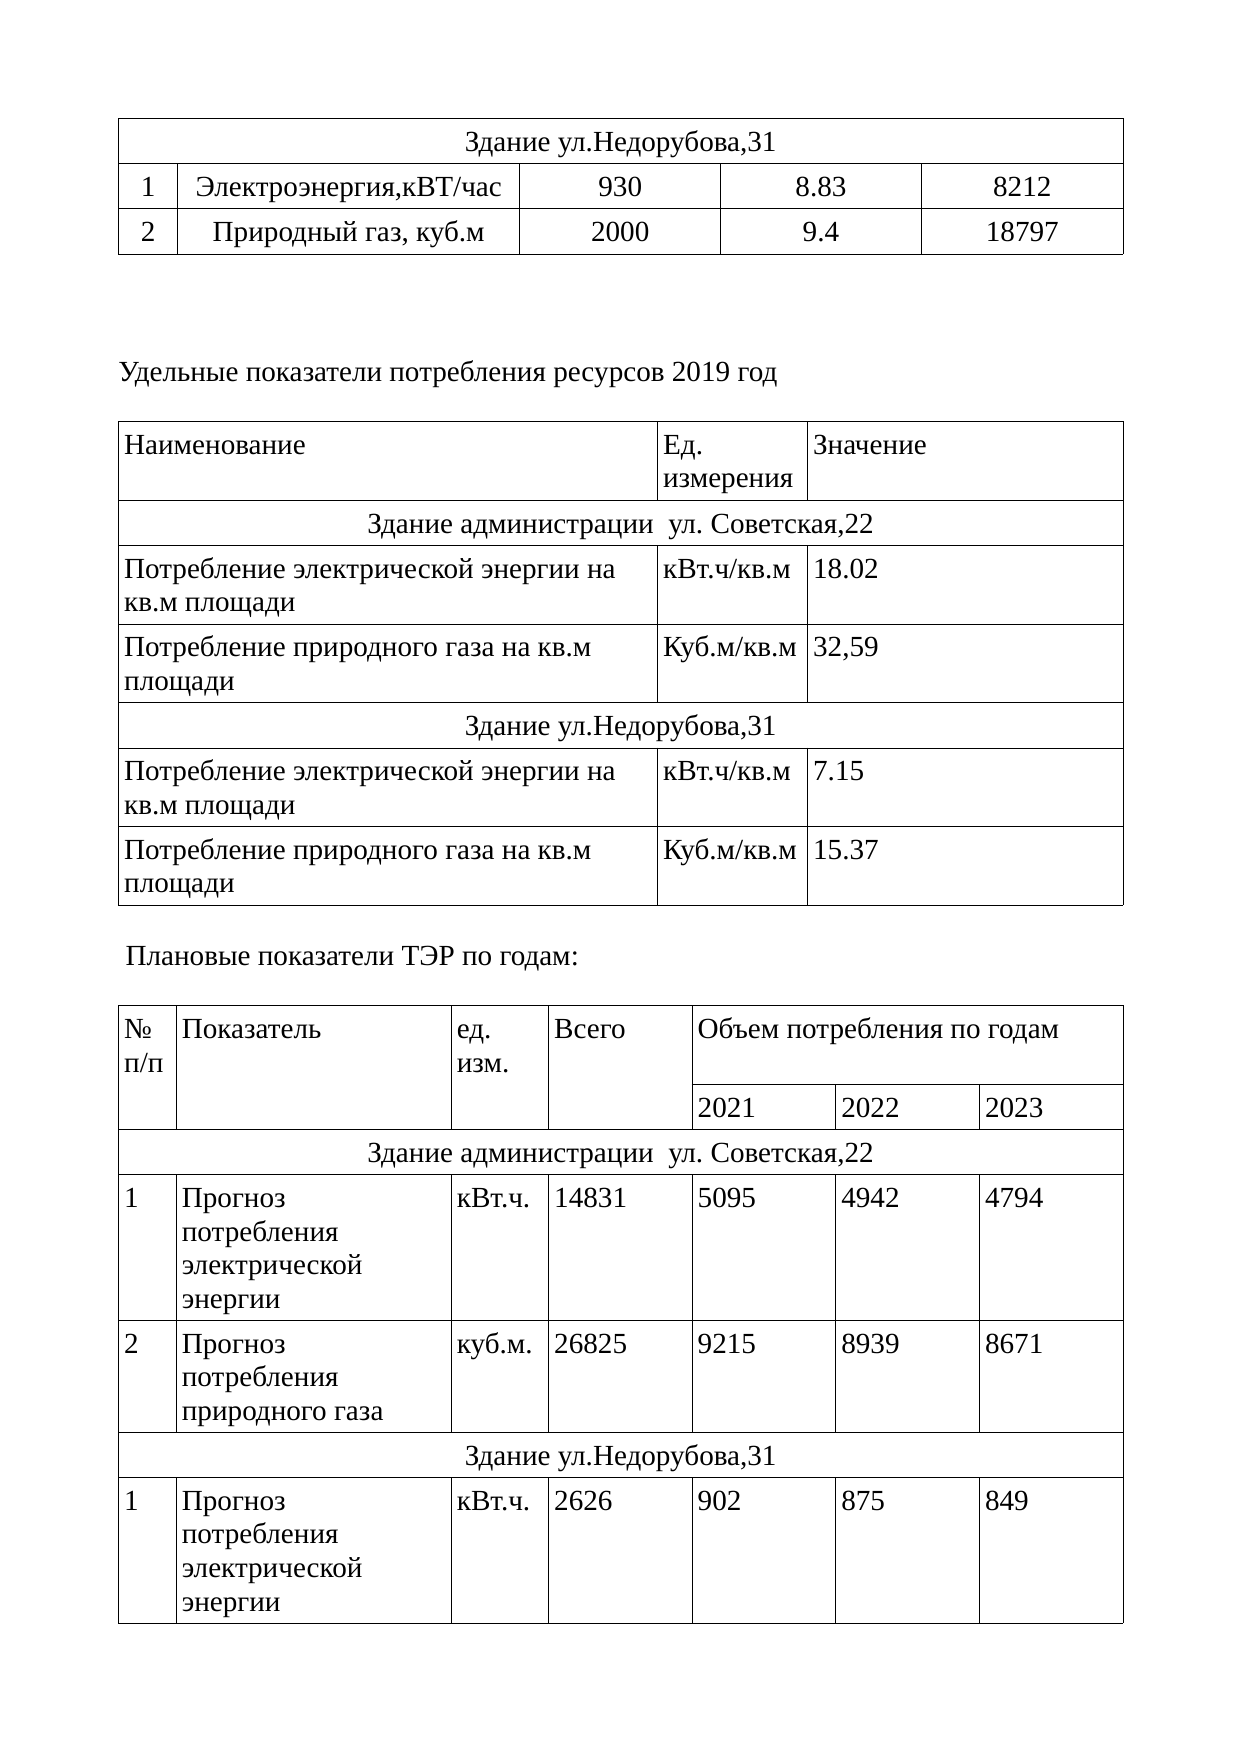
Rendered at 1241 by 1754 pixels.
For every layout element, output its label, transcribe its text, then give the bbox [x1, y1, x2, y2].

table_header Ед. измерения [658, 422, 807, 500]
table_cell Здание ул.Недорубова,31 [119, 119, 1123, 163]
table_cell 7,15 [808, 749, 1123, 826]
table_cell 9,4 [721, 209, 921, 253]
table_cell 8939 [836, 1321, 979, 1432]
table_cell 26825 [549, 1321, 692, 1432]
table_cell Прогноз потребления электрической энергии [177, 1175, 451, 1320]
table_cell 1 [119, 1478, 176, 1623]
table_header Объем потребления по годам [693, 1006, 1123, 1084]
table_cell 4794 [980, 1175, 1123, 1320]
table_cell 875 [836, 1478, 979, 1623]
table_cell Потребление электрической энергии на кв.м площади [119, 749, 657, 826]
table_cell Здание ул.Недорубова,31 [119, 703, 1123, 747]
table_cell 8671 [980, 1321, 1123, 1432]
table_cell 2 [119, 209, 177, 253]
table_cell Прогноз потребления электрической энергии [177, 1478, 451, 1623]
table_cell 849 [980, 1478, 1123, 1623]
table_cell кВт.ч/кв.м [658, 749, 807, 826]
table_cell куб.м. [452, 1321, 548, 1432]
table_cell Куб.м/кв.м [658, 625, 807, 702]
table_cell Здание администрации ул. Советская,22 [119, 501, 1123, 545]
table_cell Электроэнергия,кВТ/час [178, 164, 519, 208]
table_cell 5095 [693, 1175, 835, 1320]
table_cell Потребление природного газа на кв.м площади [119, 827, 657, 905]
text Удельные показатели потребления ресурсов 2019 год [118, 354, 1122, 388]
table_cell 15,37 [808, 827, 1123, 905]
table_cell Потребление электрической энергии на кв.м площади [119, 546, 657, 624]
table_header Значение [808, 422, 1123, 500]
table_cell 8,83 [721, 164, 921, 208]
table_header ед. изм. [452, 1006, 548, 1129]
table_cell Здание ул.Недорубова,31 [119, 1433, 1123, 1477]
table_cell 32,59 [808, 625, 1123, 702]
table_header Наименование [119, 422, 657, 500]
table_cell Куб.м/кв.м [658, 827, 807, 905]
table_cell Природный газ, куб.м [178, 209, 519, 253]
table_cell 14831 [549, 1175, 692, 1320]
table_cell 1 [119, 1175, 176, 1320]
table_cell 2022 [836, 1085, 979, 1129]
table_cell 930 [520, 164, 720, 208]
table_cell 2023 [980, 1085, 1123, 1129]
table_cell 9215 [693, 1321, 835, 1432]
table_cell 18,02 [808, 546, 1123, 624]
table_cell 2626 [549, 1478, 692, 1623]
table_cell 1 [119, 164, 177, 208]
table_cell 902 [693, 1478, 835, 1623]
table_cell Потребление природного газа на кв.м площади [119, 625, 657, 702]
table_cell Прогноз потребления природного газа [177, 1321, 451, 1432]
table_cell кВт.ч. [452, 1478, 548, 1623]
table_cell Здание администрации ул. Советская,22 [119, 1130, 1123, 1174]
table_cell кВт.ч/кв.м [658, 546, 807, 624]
table_header № п/п [119, 1006, 176, 1129]
table_cell 2021 [693, 1085, 835, 1129]
table_header Показатель [177, 1006, 451, 1129]
table_cell кВт.ч. [452, 1175, 548, 1320]
table_header Всего [549, 1006, 692, 1129]
table_cell 2 [119, 1321, 176, 1432]
table_cell 2000 [520, 209, 720, 253]
table_cell 18797 [922, 209, 1123, 253]
table_cell 8212 [922, 164, 1123, 208]
text Плановые показатели ТЭР по годам: [118, 938, 1122, 972]
table_cell 4942 [836, 1175, 979, 1320]
